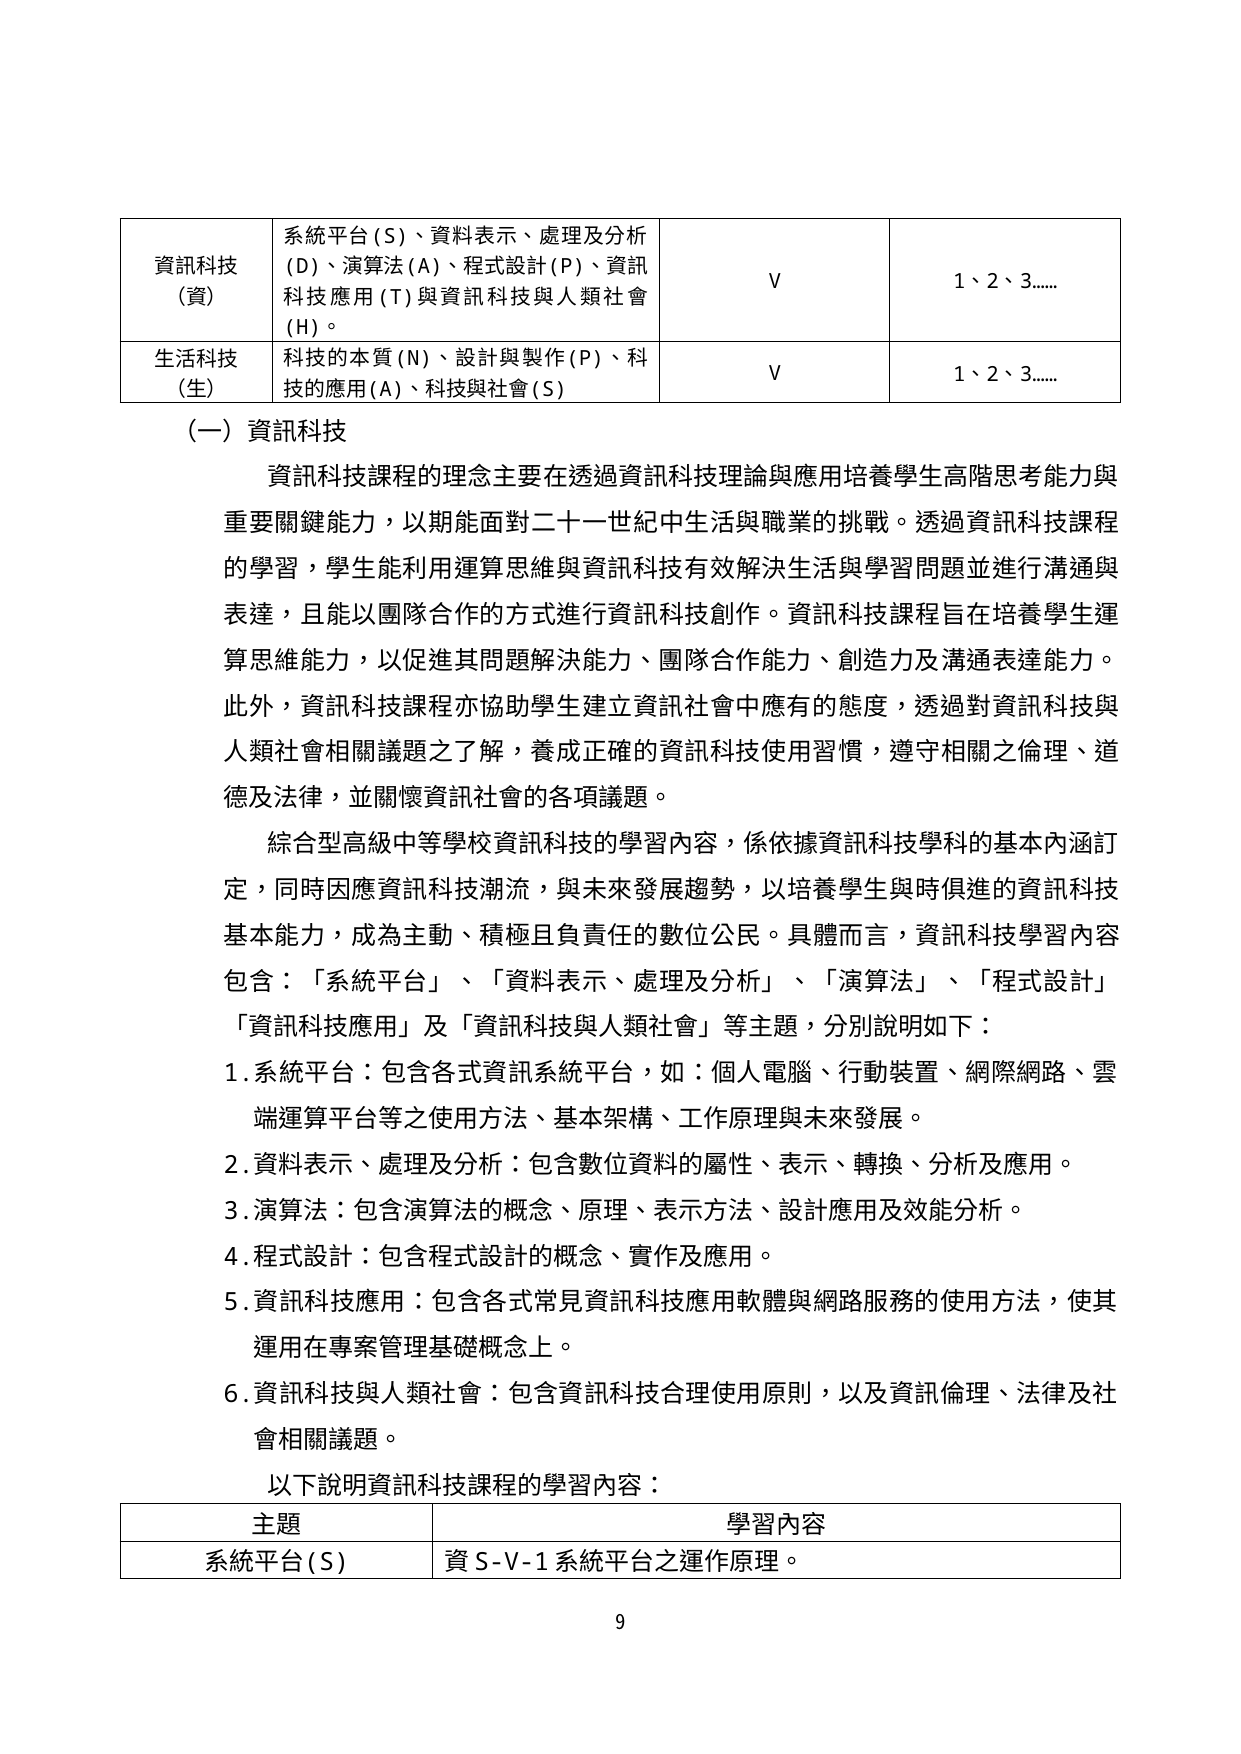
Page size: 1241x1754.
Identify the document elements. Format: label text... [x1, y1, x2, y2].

text 資訊科技課程的理念主要在透過資訊科技理論與應用培養學生高階思考能力與重要關鍵能力，以期能面對二十一世紀中生活與職業的挑戰。透過資訊科技課程的學習，學生能利用運算思維與資訊科技有效解決生活與學習問題並進行溝通與表達，且能以團隊合作的方式進行資訊科技創作。資訊科技課程旨在培養學生運算思維能力，以促進其問題解決能力、團隊合作能力、創造力及溝通表達能力。此外，資訊科技課程亦協助學生建立資訊社會中應有的態度，透過對資訊科技與人類社會相關議題之了解，養成正確的資訊科技使用習慣，遵守相關之倫理、道德及法律，並關懷資訊社會的各項議題。 [223, 449, 1120, 816]
text 6.資訊科技與人類社會：包含資訊科技合理使用原則，以及資訊倫理、法律及社會相關議題。 [223, 1366, 1120, 1457]
text 5.資訊科技應用：包含各式常見資訊科技應用軟體與網路服務的使用方法，使其運用在專案管理基礎概念上。 [223, 1274, 1120, 1366]
table_cell V [660, 219, 889, 341]
text 4.程式設計：包含程式設計的概念、實作及應用。 [223, 1228, 1120, 1274]
table_header 主題 [121, 1504, 432, 1541]
table_header 學習內容 [433, 1504, 1120, 1541]
text 以下說明資訊科技課程的學習內容： [223, 1457, 1120, 1503]
table_cell 資訊科技 （資） [121, 219, 272, 341]
table_cell V [660, 342, 889, 402]
table_cell 科技的本質(N)、設計與製作(P)、科技的應用(A)、科技與社會(S) [273, 342, 659, 402]
table_cell 資S-V-1系統平台之運作原理。 [433, 1542, 1120, 1578]
text 1.系統平台：包含各式資訊系統平台，如：個人電腦、行動裝置、網際網路、雲端運算平台等之使用方法、基本架構、工作原理與未來發展。 [223, 1045, 1120, 1137]
text （一）資訊科技 [123, 403, 1120, 449]
text 2.資料表示、處理及分析：包含數位資料的屬性、表示、轉換、分析及應用。 [223, 1137, 1120, 1182]
text 綜合型高級中等學校資訊科技的學習內容，係依據資訊科技學科的基本內涵訂定，同時因應資訊科技潮流，與未來發展趨勢，以培養學生與時俱進的資訊科技基本能力，成為主動、積極且負責任的數位公民。具體而言，資訊科技學習內容包含：「系統平台」、「資料表示、處理及分析」、「演算法」、「程式設計」、「資訊科技應用」及「資訊科技與人類社會」等主題，分別說明如下： [223, 816, 1120, 1045]
table_cell 系統平台(S)、資料表示、處理及分析(D)、演算法(A)、程式設計(P)、資訊科技應用(T)與資訊科技與人類社會(H)。 [273, 219, 659, 341]
table_cell 1、2、3…… [890, 219, 1120, 341]
table_cell 1、2、3…… [890, 342, 1120, 402]
table_cell 系統平台(S) [121, 1542, 432, 1578]
text 3.演算法：包含演算法的概念、原理、表示方法、設計應用及效能分析。 [223, 1182, 1120, 1228]
table_cell 生活科技 （生） [121, 342, 272, 402]
